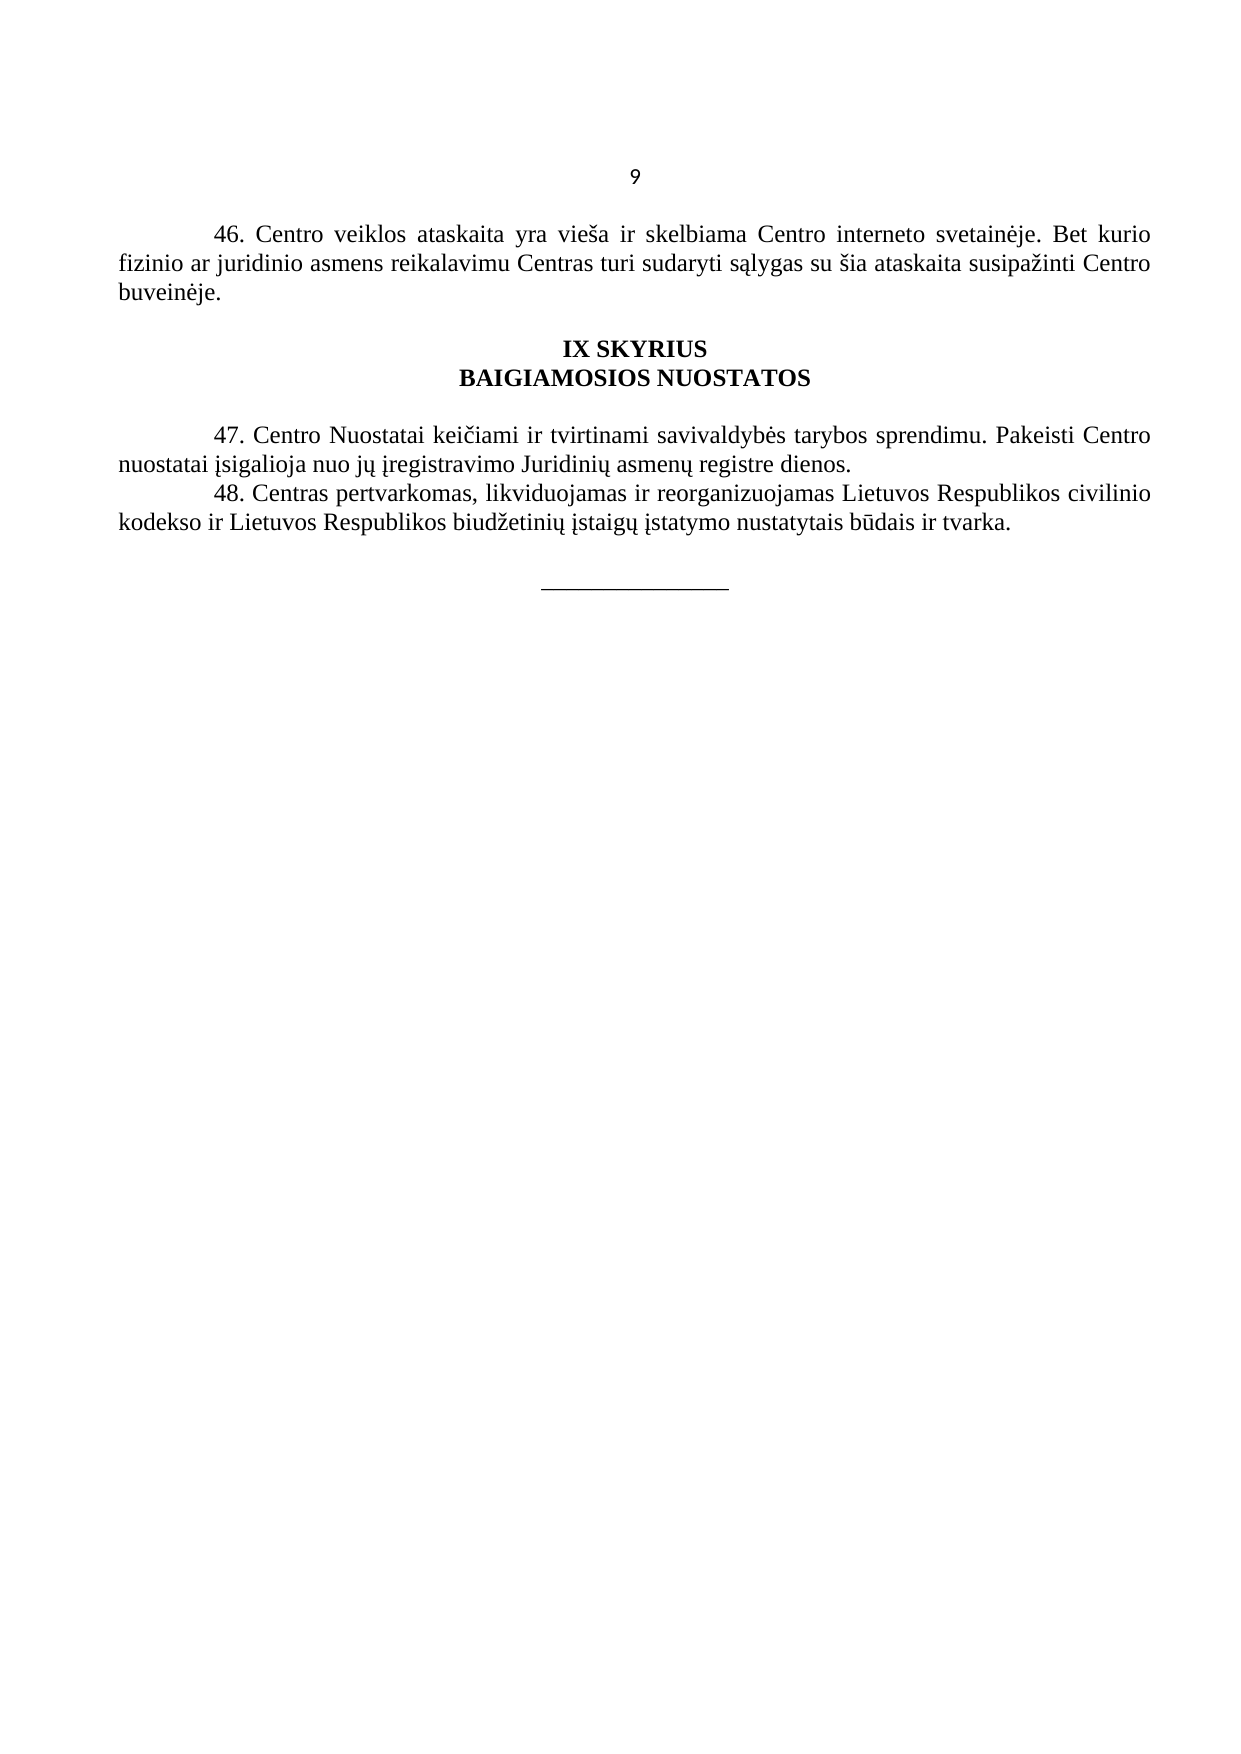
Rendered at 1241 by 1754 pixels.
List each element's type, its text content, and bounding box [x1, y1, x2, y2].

text 47. Centro Nuostatai keičiami ir tvirtinami savivaldybės tarybos sprendimu. Pakeisti Centro nuostatai įsigalioja nuo jų įregistravimo Juridinių asmenų registre dienos. [118, 421, 1152, 478]
text BAIGIAMOSIOS NUOSTATOS [118, 363, 1152, 392]
text IX SKYRIUS [118, 334, 1152, 363]
text 46. Centro veiklos ataskaita yra vieša ir skelbiama Centro interneto svetainėje. Bet kurio fizinio ar juridinio asmens reikalavimu Centras turi sudaryti sąlygas su šia ataskaita susipažinti Centro buveinėje. [118, 219, 1152, 306]
text 48. Centras pertvarkomas, likviduojamas ir reorganizuojamas Lietuvos Respublikos civilinio kodekso ir Lietuvos Respublikos biudžetinių įstaigų įstatymo nustatytais būdais ir tvarka. [118, 478, 1152, 536]
text _______________ [118, 564, 1152, 593]
